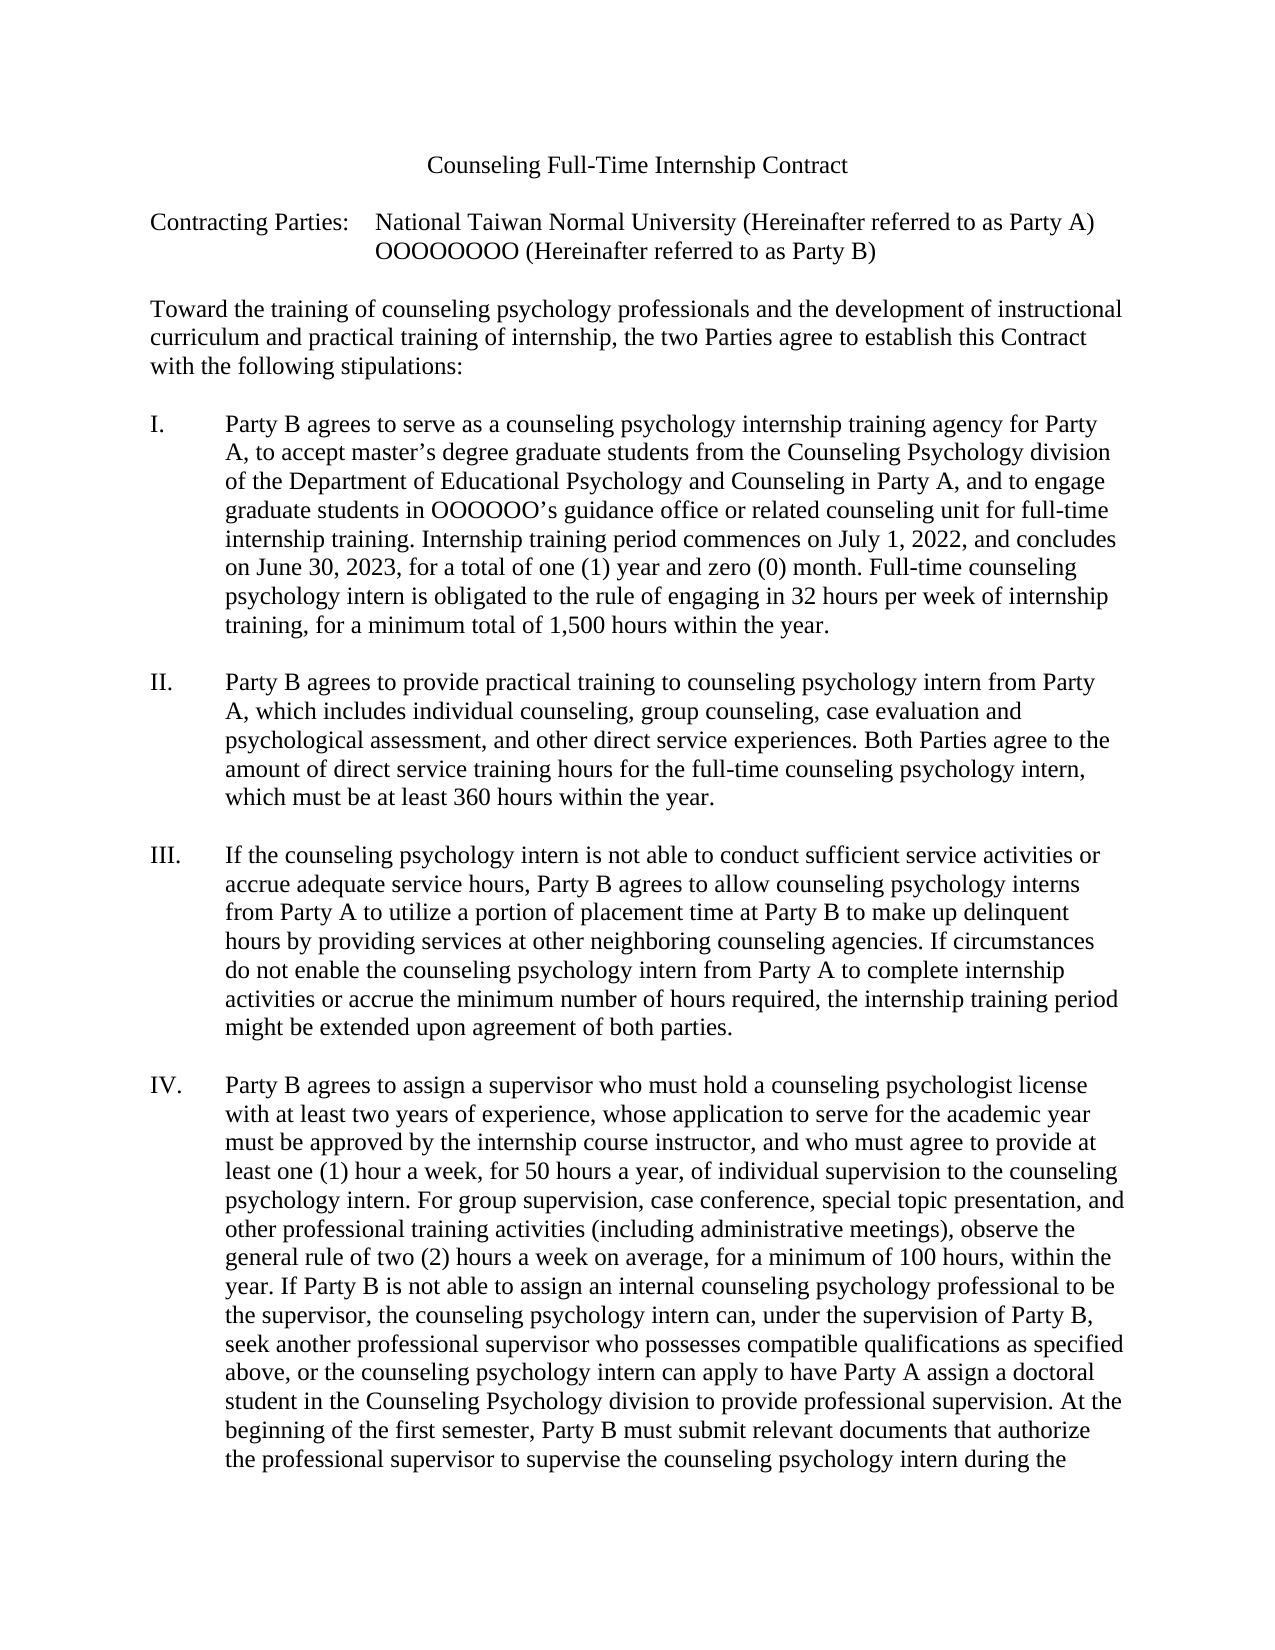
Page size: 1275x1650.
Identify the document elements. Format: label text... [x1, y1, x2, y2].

text Toward the training of counseling psychology professionals and the development of instructional curriculum and practical training of internship, the two Parties agree to establish this Contract with the following stipulations: [150, 294, 1125, 380]
text Contracting Parties: National Taiwan Normal University (Hereinafter referred to as Party A) [150, 207, 1125, 236]
list Party B agrees to serve as a counseling psychology internship training agency for Party A, to accept master’s degree graduate students from the Counseling Psychology division of the Department of Educational Psychology and Counseling in Party A, and to engage graduate students in OOOOOO’s guidance office or related counseling unit for full-time internship training. Internship training period commences on July 1, 2022, and concludes on June 30, 2023, for a total of one (1) year and zero (0) month. Full-time counseling psychology intern is obligated to the rule of engaging in 32 hours per week of internship training, for a minimum total of 1,500 hours within the year. [150, 409, 1125, 639]
text Counseling Full-Time Internship Contract [150, 150, 1125, 179]
list Party B agrees to assign a supervisor who must hold a counseling psychologist license with at least two years of experience, whose application to serve for the academic year must be approved by the internship course instructor, and who must agree to provide at least one (1) hour a week, for 50 hours a year, of individual supervision to the counseling psychology intern. For group supervision, case conference, special topic presentation, and other professional training activities (including administrative meetings), observe the general rule of two (2) hours a week on average, for a minimum of 100 hours, within the year. If Party B is not able to assign an internal counseling psychology professional to be the supervisor, the counseling psychology intern can, under the supervision of Party B, seek another professional supervisor who possesses compatible qualifications as specified above, or the counseling psychology intern can apply to have Party A assign a doctoral student in the Counseling Psychology division to provide professional supervision. At the beginning of the first semester, Party B must submit relevant documents that authorize the professional supervisor to supervise the counseling psychology intern during the [150, 1070, 1125, 1472]
text OOOOOOOO (Hereinafter referred to as Party B) [150, 236, 1125, 265]
list If the counseling psychology intern is not able to conduct sufficient service activities or accrue adequate service hours, Party B agrees to allow counseling psychology interns from Party A to utilize a portion of placement time at Party B to make up delinquent hours by providing services at other neighboring counseling agencies. If circumstances do not enable the counseling psychology intern from Party A to complete internship activities or accrue the minimum number of hours required, the internship training period might be extended upon agreement of both parties. [150, 840, 1125, 1041]
list Party B agrees to provide practical training to counseling psychology intern from Party A, which includes individual counseling, group counseling, case evaluation and psychological assessment, and other direct service experiences. Both Parties agree to the amount of direct service training hours for the full-time counseling psychology intern, which must be at least 360 hours within the year. [150, 667, 1125, 811]
